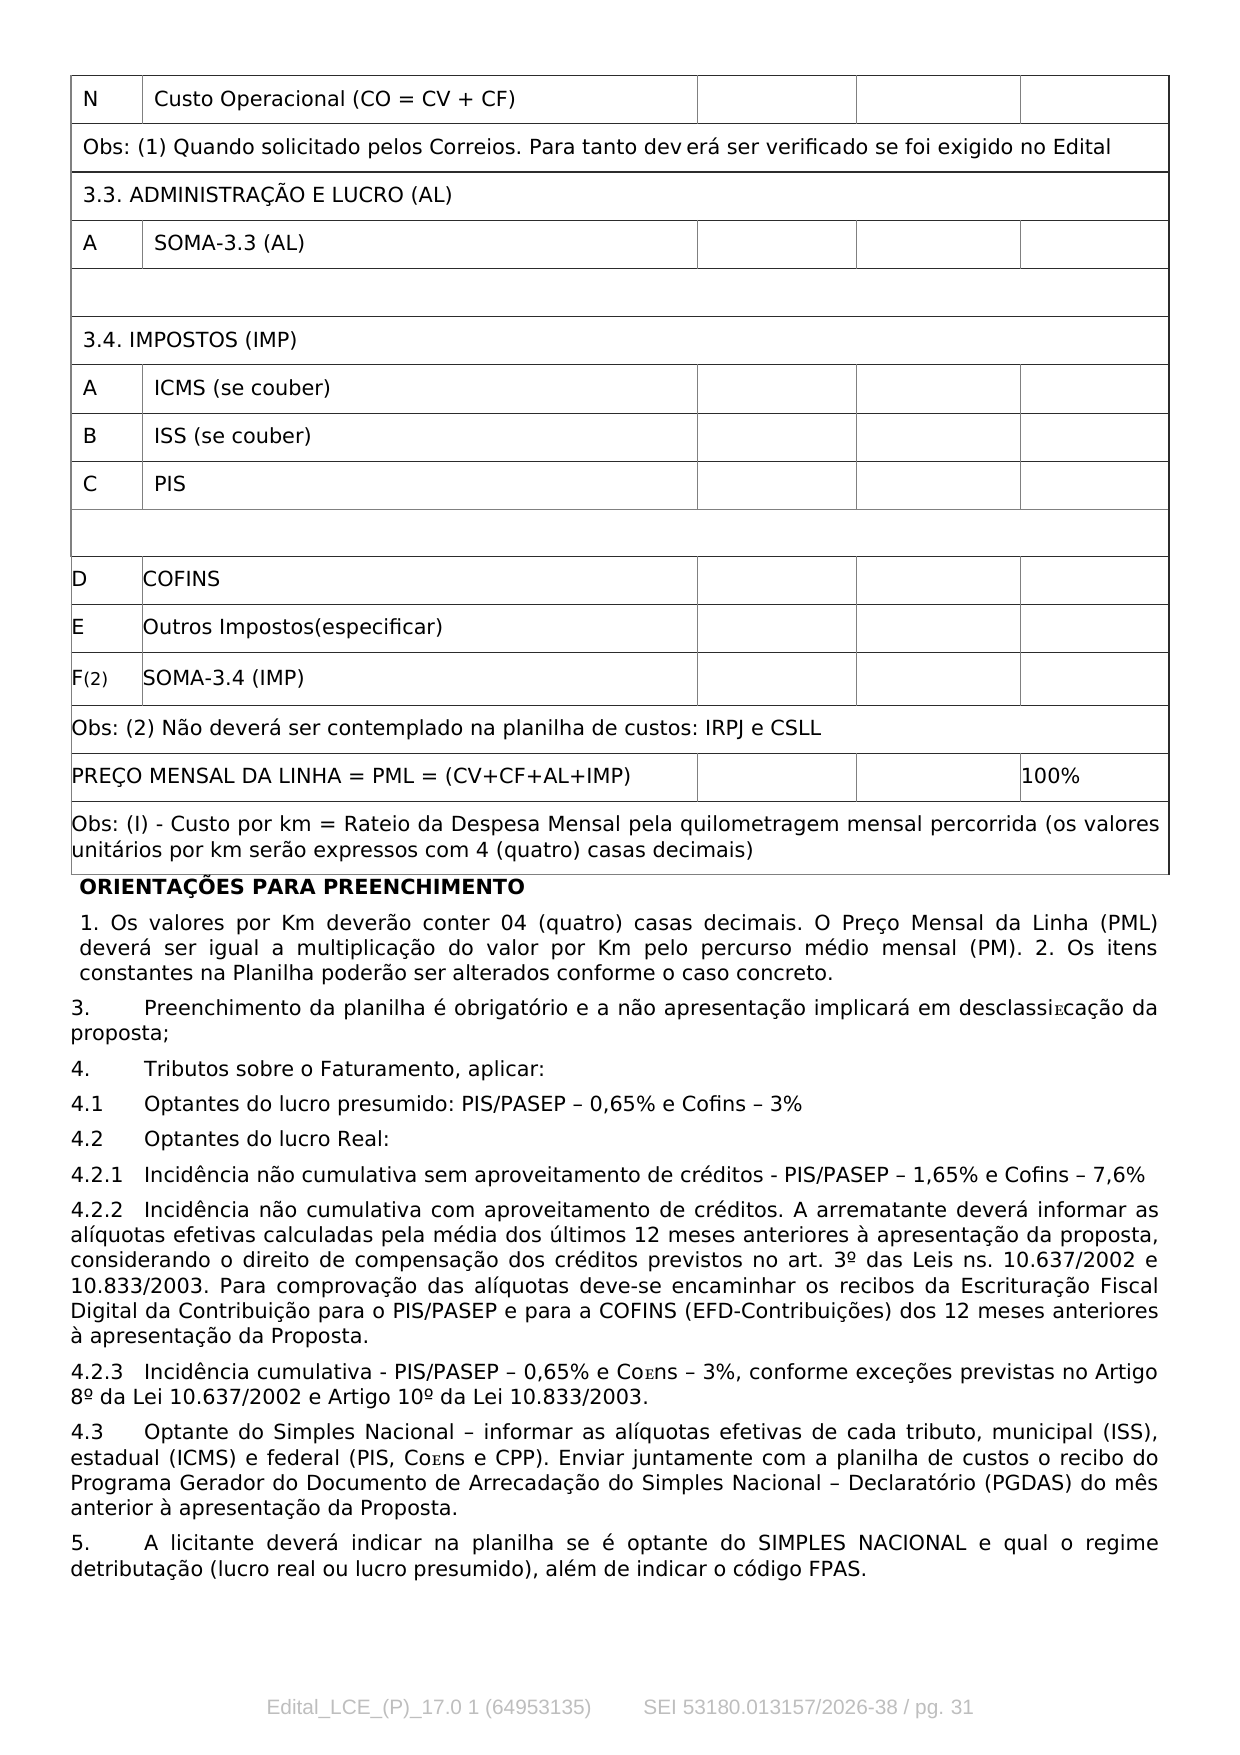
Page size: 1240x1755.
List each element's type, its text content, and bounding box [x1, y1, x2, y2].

table_cell [1021, 653, 1168, 704]
table_cell 3.4. I [72, 317, 142, 364]
table_cell B [72, 414, 142, 461]
table_cell (1) Quando solicitado pelos Correios. Para tanto dev [143, 124, 697, 171]
table_cell [698, 462, 856, 508]
table_cell [72, 269, 142, 316]
table_cell [698, 269, 1168, 316]
table_cell ADMINISTRAÇÃO E LUCRO (AL) [143, 173, 697, 220]
table_cell [698, 653, 856, 704]
table_cell [857, 557, 1020, 604]
text 1. Os valores por Km deverão conter 04 (quatro) casas decimais. O Preço Mensal da Linha (PML) deverá ser igual a multiplicação do valor por Km pelo percurso médio mensal (PM). 2. Os itens constantes na Planilha poderão ser alterados conforme o caso concreto. [79, 911, 1160, 986]
table_cell [1021, 605, 1168, 652]
list Incidência cumulativa - PIS/PASEP – 0,65% e Cons – 3%, conforme exceções previstas no Artigo 8º da Lei 10.637/2002 e Artigo 10º da Lei 10.833/2003. [70, 1360, 1160, 1409]
table_cell Custo Operacional (CO = CV + CF) [143, 76, 697, 123]
list Tributos sobre o Faturamento, aplicar: [70, 1057, 1160, 1081]
table_cell SOMA-3.3 (AL) [143, 221, 697, 268]
table_cell [1021, 462, 1168, 508]
list Incidência não cumulativa com aproveitamento de créditos. A arrematante deverá informar as alíquotas efetivas calculadas pela média dos últimos 12 meses anteriores à apresentação da proposta, considerando o direito de compensação dos créditos previstos no art. 3º das Leis ns. 10.637/2002 e 10.833/2003. Para comprovação das alíquotas deve-se encaminhar os recibos da Escrituração Fiscal Digital da Contribuição para o PIS/PASEP e para a COFINS (EFD-Contribuições) dos 12 meses anteriores à apresentação da Proposta. [70, 1198, 1160, 1348]
table_cell Obs: [72, 124, 142, 171]
table_cell A [72, 365, 142, 413]
table_cell [1021, 365, 1168, 413]
table_cell SOMA-3.4 (IMP) [143, 653, 697, 704]
list A licitante deverá indicar na planilha se é optante do SIMPLES NACIONAL e qual o regime detributação (lucro real ou lucro presumido), além de indicar o código FPAS. [70, 1531, 1160, 1581]
table_cell [698, 365, 856, 413]
table_cell 3.3. [72, 173, 142, 220]
table_cell E [72, 605, 142, 652]
table_cell [857, 76, 1020, 123]
table_cell [698, 414, 856, 461]
table_cell COFINS [143, 557, 697, 604]
table_cell D [72, 557, 142, 604]
table_cell PIS [143, 462, 697, 508]
table_cell [857, 605, 1020, 652]
table_cell C [72, 462, 142, 508]
table_cell [1021, 414, 1168, 461]
table_cell [143, 269, 697, 316]
table_cell [857, 462, 1020, 508]
list Optantes do lucro presumido: PIS/PASEP – 0,65% e Cofins – 3% [70, 1092, 1160, 1116]
table_cell [698, 557, 856, 604]
table_cell Obs: (I) - Custo por km = Rateio da Despesa Mensal pela quilometragem mensal percorrida (os valores unitários por km serão expressos com 4 (quatro) casas decimais) [72, 802, 1168, 874]
list Incidência não cumulativa sem aproveitamento de créditos - PIS/PASEP – 1,65% e Cofins – 7,6% [70, 1163, 1160, 1187]
table_cell [698, 317, 1168, 364]
table_cell [1021, 76, 1168, 123]
table_cell MPOSTOS (IMP) [143, 317, 697, 364]
text ORIENTAÇÕES PARA PREENCHIMENTO [79, 875, 1167, 900]
table_cell [698, 221, 856, 268]
table_cell [857, 414, 1020, 461]
table_cell PREÇO MENSAL DA LINHA = PML = (CV+CF+AL+IMP) [72, 754, 697, 801]
table_cell Outros Impostos(especificar) [143, 605, 697, 652]
table_cell ISS (se couber) [143, 414, 697, 461]
table_cell N [72, 76, 142, 123]
table_cell Obs: (2) Não deverá ser contemplado na planilha de custos: IRPJ e CSLL [72, 706, 1168, 753]
table_cell [857, 365, 1020, 413]
table_cell [698, 754, 856, 801]
list Optante do Simples Nacional – informar as alíquotas efetivas de cada tributo, municipal (ISS), estadual (ICMS) e federal (PIS, Cons e CPP). Enviar juntamente com a planilha de custos o recibo do Programa Gerador do Documento de Arrecadação do Simples Nacional – Declaratório (PGDAS) do mês anterior à apresentação da Proposta. [70, 1420, 1160, 1520]
table_cell [72, 510, 1168, 556]
table_cell [1021, 557, 1168, 604]
table_cell erá ser verificado se foi exigido no Edital [698, 124, 1168, 171]
table_cell A [72, 221, 142, 268]
table_cell 100% [1021, 754, 1168, 801]
table_cell [857, 754, 1020, 801]
table_cell [857, 221, 1020, 268]
table_cell [1021, 221, 1168, 268]
table_cell [698, 76, 856, 123]
table_cell F(2) [72, 653, 142, 704]
table_cell ICMS (se couber) [143, 365, 697, 413]
table_cell [698, 173, 1168, 220]
table_cell [698, 605, 856, 652]
list Preenchimento da planilha é obrigatório e a não apresentação implicará em desclassicação da proposta; [70, 996, 1160, 1045]
table_cell [857, 653, 1020, 704]
list Optantes do lucro Real: [70, 1127, 1160, 1151]
